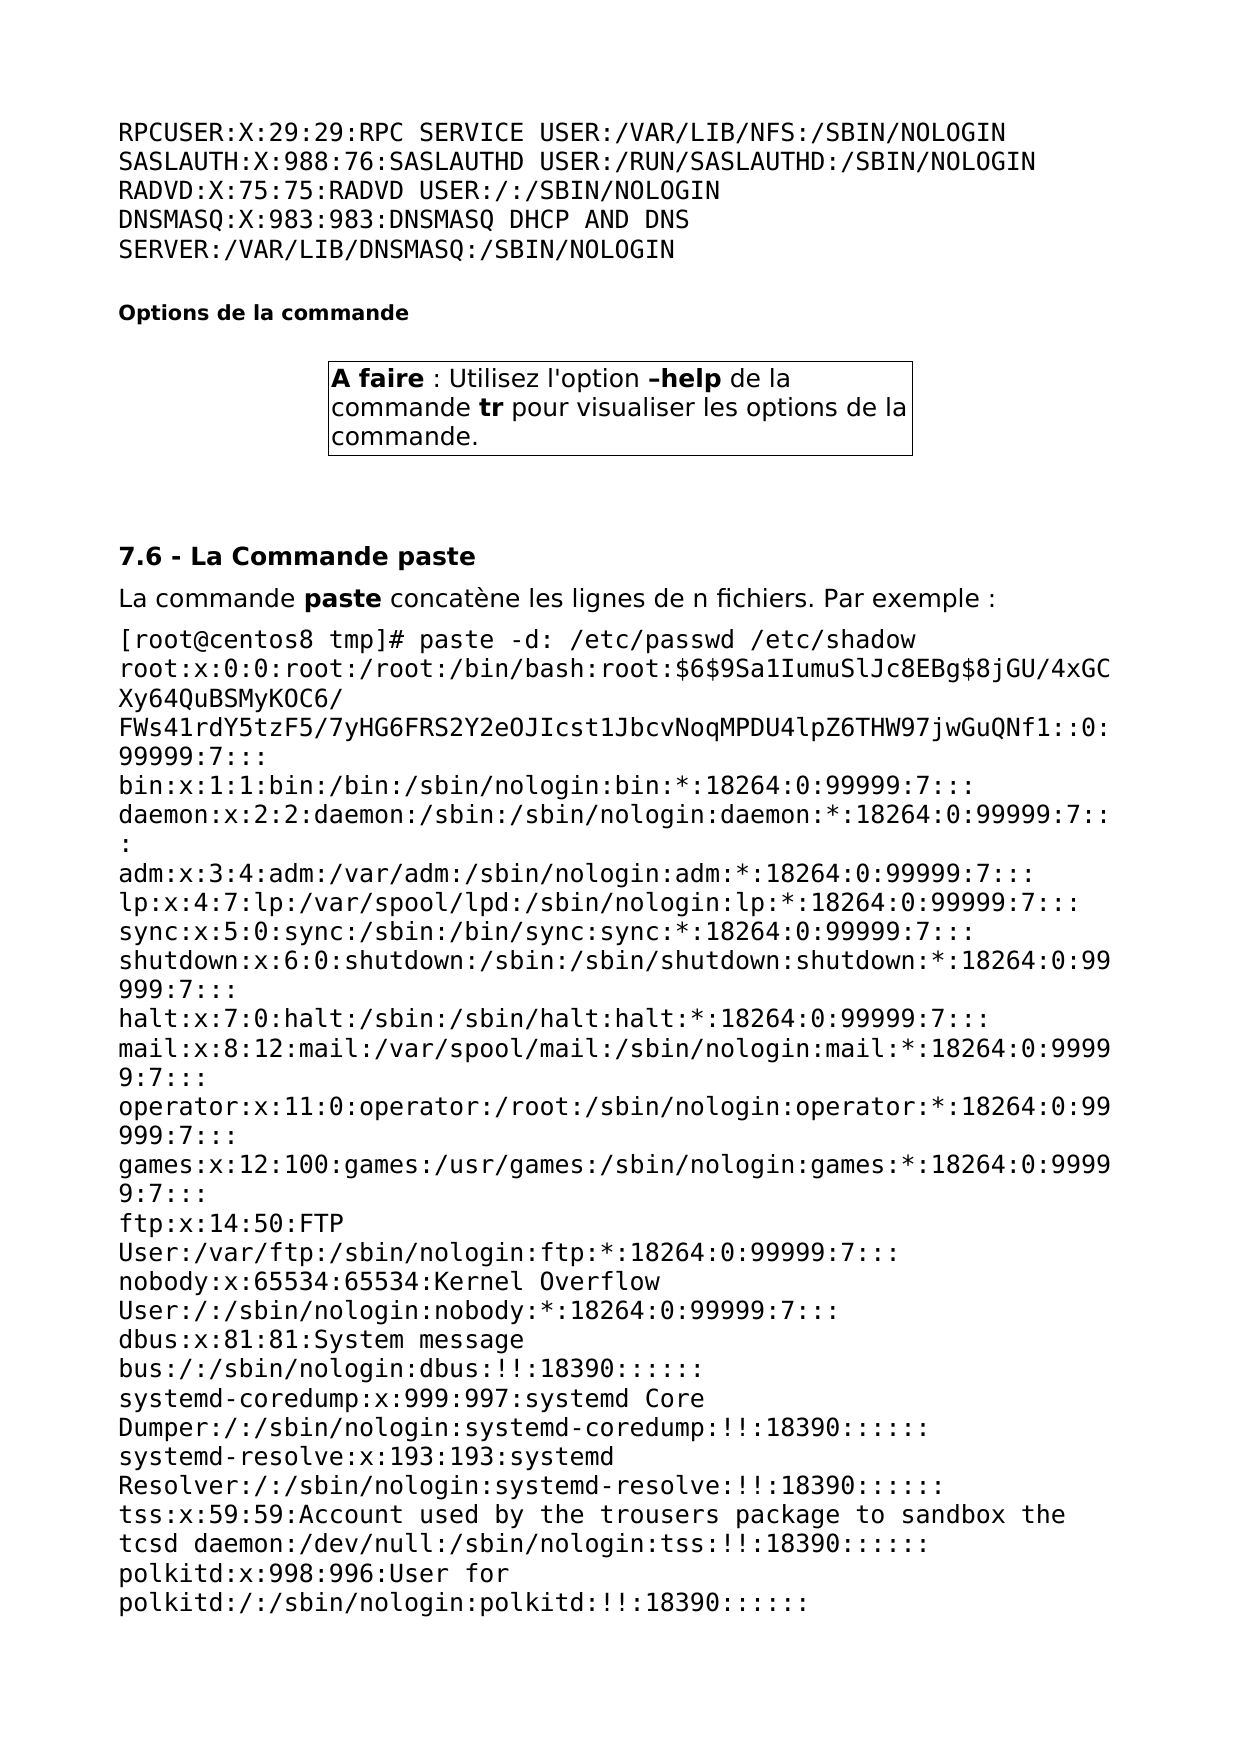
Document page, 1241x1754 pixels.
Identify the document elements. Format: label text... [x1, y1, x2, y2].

subtitle 7.6 - La Commande paste [118, 542, 1122, 571]
subtitle Options de la commande [118, 301, 1122, 325]
text La commande paste concatène les lignes de n fichiers. Par exemple : [118, 584, 1122, 613]
text [root@centos8 tmp]# paste -d: /etc/passwd /etc/shadow root:x:0:0:root:/root:/bin/bash:root:$6$9Sa1IumuSlJc8EBg$8jGU/4xGCXy64QuBSMyKOC6/FWs41rdY5tzF5/7yHG6FRS2Y2eOJIcst1JbcvNoqMPDU4lpZ6THW97jwGuQNf1::0:99999:7::: bin:x:1:1:bin:/bin:/sbin/nologin:bin:*:18264:0:99999:7::: daemon:x:2:2:daemon:/sbin:/sbin/nologin:daemon:*:18264:0:99999:7::: adm:x:3:4:adm:/var/adm:/sbin/nologin:adm:*:18264:0:99999:7::: lp:x:4:7:lp:/var/spool/lpd:/sbin/nologin:lp:*:18264:0:99999:7::: sync:x:5:0:sync:/sbin:/bin/sync:sync:*:18264:0:99999:7::: shutdown:x:6:0:shutdown:/sbin:/sbin/shutdown:shutdown:*:18264:0:99999:7::: halt:x:7:0:halt:/sbin:/sbin/halt:halt:*:18264:0:99999:7::: mail:x:8:12:mail:/var/spool/mail:/sbin/nologin:mail:*:18264:0:99999:7::: operator:x:11:0:operator:/root:/sbin/nologin:operator:*:18264:0:99999:7::: games:x:12:100:games:/usr/games:/sbin/nologin:games:*:18264:0:99999:7::: ftp:x:14:50:FTP User:/var/ftp:/sbin/nologin:ftp:*:18264:0:99999:7::: nobody:x:65534:65534:Kernel Overflow User:/:/sbin/nologin:nobody:*:18264:0:99999:7::: dbus:x:81:81:System message bus:/:/sbin/nologin:dbus:!!:18390:::::: systemd-coredump:x:999:997:systemd Core Dumper:/:/sbin/nologin:systemd-coredump:!!:18390:::::: systemd-resolve:x:193:193:systemd Resolver:/:/sbin/nologin:systemd-resolve:!!:18390:::::: tss:x:59:59:Account used by the trousers package to sandbox the tcsd daemon:/dev/null:/sbin/nologin:tss:!!:18390:::::: polkitd:x:998:996:User for polkitd:/:/sbin/nologin:polkitd:!!:18390:::::: [118, 625, 1122, 1617]
text RPCUSER:X:29:29:RPC SERVICE USER:/VAR/LIB/NFS:/SBIN/NOLOGIN SASLAUTH:X:988:76:SASLAUTHD USER:/RUN/SASLAUTHD:/SBIN/NOLOGIN RADVD:X:75:75:RADVD USER:/:/SBIN/NOLOGIN DNSMASQ:X:983:983:DNSMASQ DHCP AND DNS SERVER:/VAR/LIB/DNSMASQ:/SBIN/NOLOGIN [118, 118, 1122, 264]
table_header A faire : Utilisez l'option –help de la commande tr pour visualiser les options de la commande. [329, 362, 912, 454]
